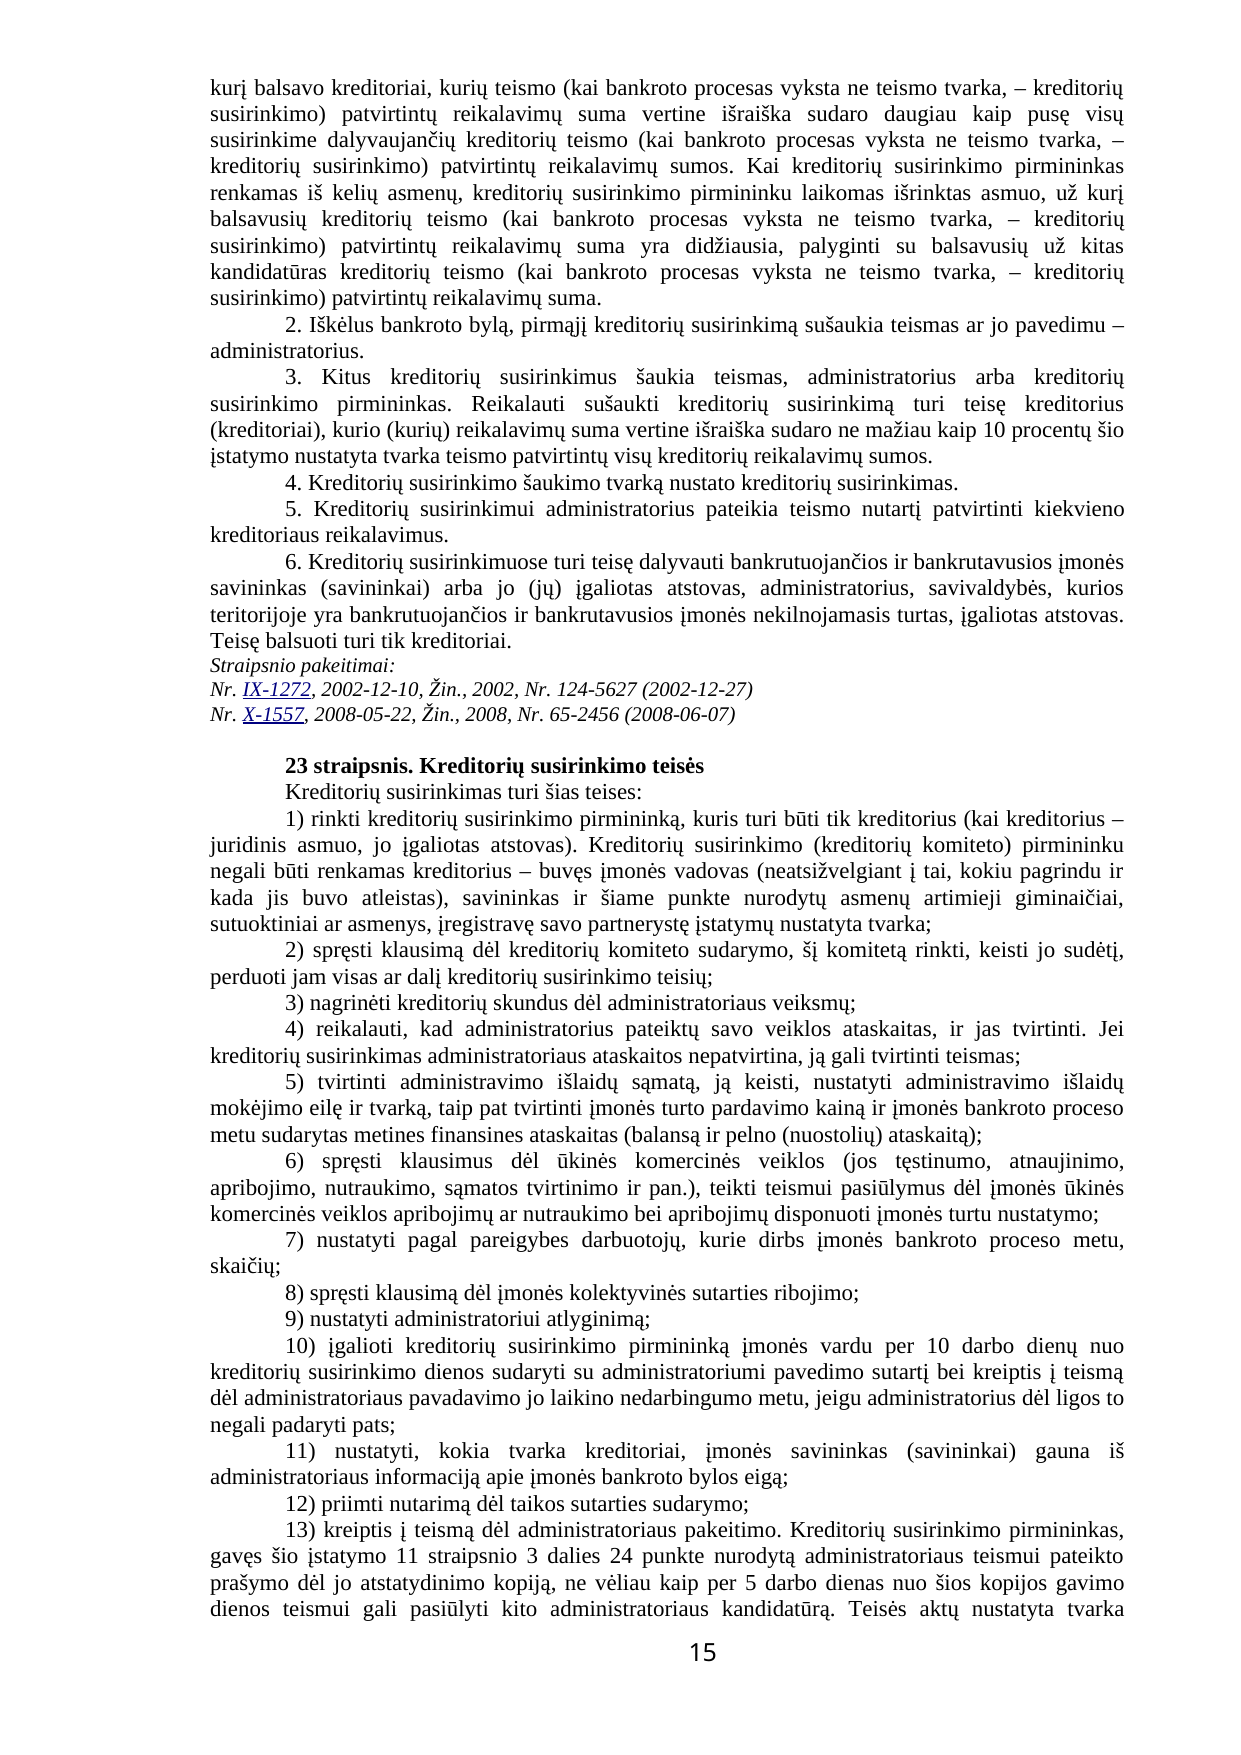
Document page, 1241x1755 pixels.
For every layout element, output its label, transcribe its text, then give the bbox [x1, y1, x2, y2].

subtitle 23 straipsnis. Kreditorių susirinkimo teisės [210, 752, 1126, 778]
text 12) priimti nutarimą dėl taikos sutarties sudarymo; [210, 1490, 1126, 1516]
text 5) tvirtinti administravimo išlaidų sąmatą, ją keisti, nustatyti administravimo išlaidų mokėjimo eilę ir tvarką, taip pat tvirtinti įmonės turto pardavimo kainą ir įmonės bankroto proceso metu sudarytas metines finansines ataskaitas (balansą ir pelno (nuostolių) ataskaitą); [210, 1068, 1126, 1147]
text Kreditorių susirinkimas turi šias teises: [210, 778, 1126, 804]
text 5. Kreditorių susirinkimui administratorius pateikia teismo nutartį patvirtinti kiekvieno kreditoriaus reikalavimus. [210, 495, 1126, 548]
text 3. Kitus kreditorių susirinkimus šaukia teismas, administratorius arba kreditorių susirinkimo pirmininkas. Reikalauti sušaukti kreditorių susirinkimą turi teisę kreditorius (kreditoriai), kurio (kurių) reikalavimų suma vertine išraiška sudaro ne mažiau kaip 10 procentų šio įstatymo nustatyta tvarka teismo patvirtintų visų kreditorių reikalavimų sumos. [210, 363, 1126, 469]
text 2) spręsti klausimą dėl kreditorių komiteto sudarymo, šį komitetą rinkti, keisti jo sudėtį, perduoti jam visas ar dalį kreditorių susirinkimo teisių; [210, 936, 1126, 989]
text 1) rinkti kreditorių susirinkimo pirmininką, kuris turi būti tik kreditorius (kai kreditorius – juridinis asmuo, jo įgaliotas atstovas). Kreditorių susirinkimo (kreditorių komiteto) pirmininku negali būti renkamas kreditorius – buvęs įmonės vadovas (neatsižvelgiant į tai, kokiu pagrindu ir kada jis buvo atleistas), savininkas ir šiame punkte nurodytų asmenų artimieji giminaičiai, sutuoktiniai ar asmenys, įregistravę savo partnerystę įstatymų nustatyta tvarka; [210, 804, 1126, 936]
text 8) spręsti klausimą dėl įmonės kolektyvinės sutarties ribojimo; [210, 1279, 1126, 1305]
text 4. Kreditorių susirinkimo šaukimo tvarką nustato kreditorių susirinkimas. [210, 469, 1126, 495]
text 9) nustatyti administratoriui atlyginimą; [210, 1305, 1126, 1332]
text 10) įgalioti kreditorių susirinkimo pirmininką įmonės vardu per 10 darbo dienų nuo kreditorių susirinkimo dienos sudaryti su administratoriumi pavedimo sutartį bei kreiptis į teismą dėl administratoriaus pavadavimo jo laikino nedarbingumo metu, jeigu administratorius dėl ligos to negali padaryti pats; [210, 1332, 1126, 1437]
text 7) nustatyti pagal pareigybes darbuotojų, kurie dirbs įmonės bankroto proceso metu, skaičių; [210, 1226, 1126, 1279]
text 4) reikalauti, kad administratorius pateiktų savo veiklos ataskaitas, ir jas tvirtinti. Jei kreditorių susirinkimas administratoriaus ataskaitos nepatvirtina, ją gali tvirtinti teismas; [210, 1015, 1126, 1068]
text 6) spręsti klausimus dėl ūkinės komercinės veiklos (jos tęstinumo, atnaujinimo, apribojimo, nutraukimo, sąmatos tvirtinimo ir pan.), teikti teismui pasiūlymus dėl įmonės ūkinės komercinės veiklos apribojimų ar nutraukimo bei apribojimų disponuoti įmonės turtu nustatymo; [210, 1147, 1126, 1226]
text 13) kreiptis į teismą dėl administratoriaus pakeitimo. Kreditorių susirinkimo pirmininkas, gavęs šio įstatymo 11 straipsnio 3 dalies 24 punkte nurodytą administratoriaus teismui pateikto prašymo dėl jo atstatydinimo kopiją, ne vėliau kaip per 5 darbo dienas nuo šios kopijos gavimo dienos teismui gali pasiūlyti kito administratoriaus kandidatūrą. Teisės aktų nustatyta tvarka [210, 1516, 1126, 1622]
text 11) nustatyti, kokia tvarka kreditoriai, įmonės savininkas (savininkai) gauna iš administratoriaus informaciją apie įmonės bankroto bylos eigą; [210, 1437, 1126, 1490]
text Straipsnio pakeitimai: [210, 653, 1126, 677]
text 3) nagrinėti kreditorių skundus dėl administratoriaus veiksmų; [210, 989, 1126, 1015]
text Nr. IX-1272, 2002-12-10, Žin., 2002, Nr. 124-5627 (2002-12-27) [210, 677, 1126, 701]
text 2. Iškėlus bankroto bylą, pirmąjį kreditorių susirinkimą sušaukia teismas ar jo pavedimu – administratorius. [210, 311, 1126, 363]
text 6. Kreditorių susirinkimuose turi teisę dalyvauti bankrutuojančios ir bankrutavusios įmonės savininkas (savininkai) arba jo (jų) įgaliotas atstovas, administratorius, savivaldybės, kurios teritorijoje yra bankrutuojančios ir bankrutavusios įmonės nekilnojamasis turtas, įgaliotas atstovas. Teisę balsuoti turi tik kreditoriai. [210, 548, 1126, 653]
text Nr. X-1557, 2008-05-22, Žin., 2008, Nr. 65-2456 (2008-06-07) [210, 701, 1126, 726]
text kurį balsavo kreditoriai, kurių teismo (kai bankroto procesas vyksta ne teismo tvarka, – kreditorių susirinkimo) patvirtintų reikalavimų suma vertine išraiška sudaro daugiau kaip pusę visų susirinkime dalyvaujančių kreditorių teismo (kai bankroto procesas vyksta ne teismo tvarka, – kreditorių susirinkimo) patvirtintų reikalavimų sumos. Kai kreditorių susirinkimo pirmininkas renkamas iš kelių asmenų, kreditorių susirinkimo pirmininku laikomas išrinktas asmuo, už kurį balsavusių kreditorių teismo (kai bankroto procesas vyksta ne teismo tvarka, – kreditorių susirinkimo) patvirtintų reikalavimų suma yra didžiausia, palyginti su balsavusių už kitas kandidatūras kreditorių teismo (kai bankroto procesas vyksta ne teismo tvarka, – kreditorių susirinkimo) patvirtintų reikalavimų suma. [210, 73, 1126, 311]
